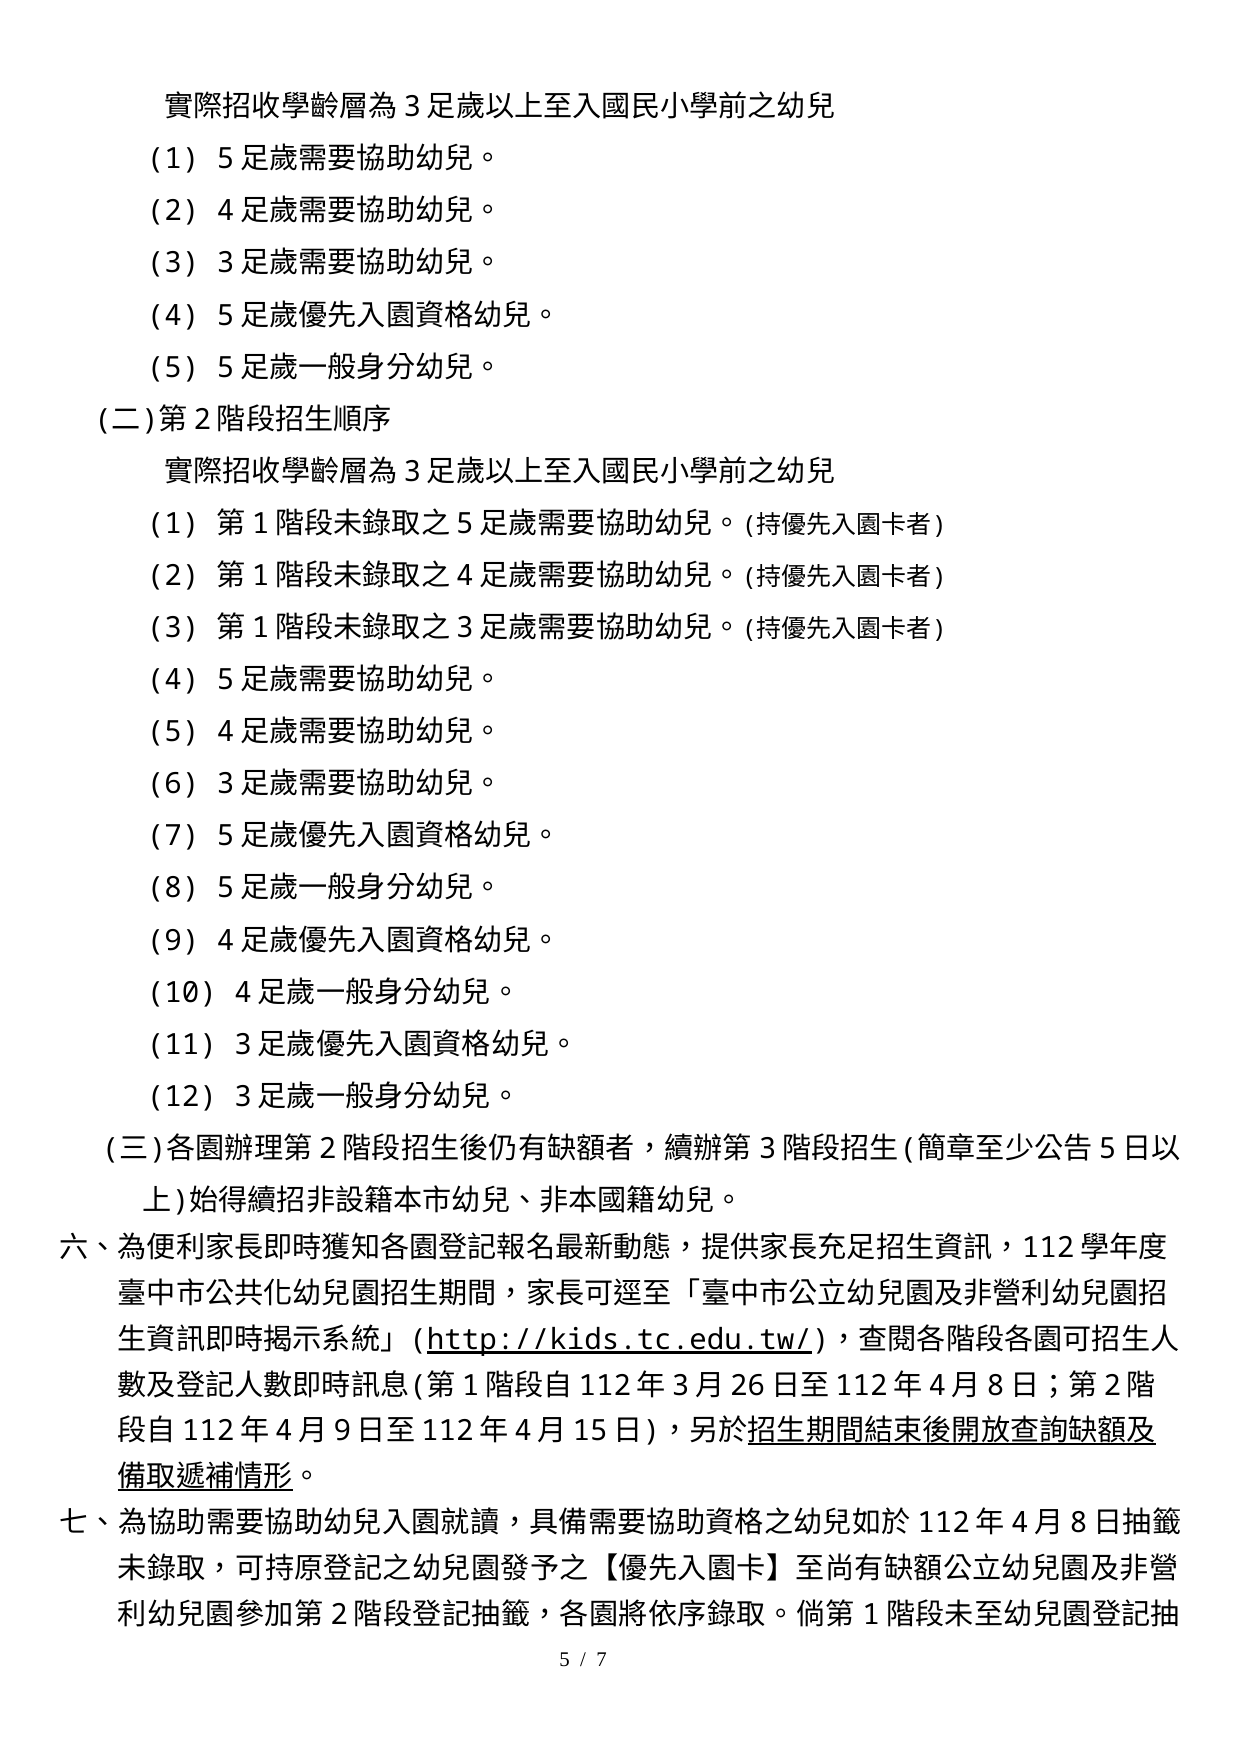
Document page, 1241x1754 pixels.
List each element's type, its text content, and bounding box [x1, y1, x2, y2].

text (6) 3足歲需要協助幼兒。 [147, 752, 1181, 804]
text (4) 5足歲需要協助幼兒。 [147, 648, 1181, 700]
text (8) 5足歲一般身分幼兒。 [147, 856, 1181, 908]
text (3) 3足歲需要協助幼兒。 [147, 231, 1181, 283]
text (11) 3足歲優先入園資格幼兒。 [147, 1012, 1181, 1064]
text (10) 4足歲一般身分幼兒。 [147, 960, 1181, 1012]
text (三)各園辦理第2階段招生後仍有缺額者，續辦第3階段招生(簡章至少公告5日以上)始得續招非設籍本市幼兒、非本國籍幼兒。 [84, 1117, 1181, 1221]
text (1) 5足歲需要協助幼兒。 [147, 127, 1181, 179]
text 實際招收學齡層為3足歲以上至入國民小學前之幼兒 [59, 439, 1181, 492]
text (2) 第1階段未錄取之4足歲需要協助幼兒。(持優先入園卡者) [147, 544, 1181, 596]
text (12) 3足歲一般身分幼兒。 [147, 1064, 1181, 1117]
text (2) 4足歲需要協助幼兒。 [147, 179, 1181, 231]
text (9) 4足歲優先入園資格幼兒。 [147, 908, 1181, 960]
text (4) 5足歲優先入園資格幼兒。 [147, 283, 1181, 335]
text (二)第2階段招生順序 [59, 387, 1181, 439]
text (5) 5足歲一般身分幼兒。 [147, 335, 1181, 387]
text (7) 5足歲優先入園資格幼兒。 [147, 804, 1181, 856]
text (1) 第1階段未錄取之5足歲需要協助幼兒。(持優先入園卡者) [147, 492, 1181, 544]
text 六、為便利家長即時獲知各園登記報名最新動態，提供家長充足招生資訊，112學年度臺中市公共化幼兒園招生期間，家長可逕至「臺中市公立幼兒園及非營利幼兒園招生資訊即時揭示系統」(http://kids.tc.edu.tw/)，查閱各階段各園可招生人數及登記人數即時訊息(第1階段自112年3月26日至112年4月8日；第2階段自112年4月9日至112年4月15日)，另於招生期間結束後開放查詢缺額及備取遞補情形。 [59, 1221, 1181, 1496]
text 實際招收學齡層為3足歲以上至入國民小學前之幼兒 [59, 75, 1181, 127]
text (5) 4足歲需要協助幼兒。 [147, 700, 1181, 752]
text (3) 第1階段未錄取之3足歲需要協助幼兒。(持優先入園卡者) [147, 596, 1181, 648]
text 七、為協助需要協助幼兒入園就讀，具備需要協助資格之幼兒如於112年4月8日抽籤未錄取，可持原登記之幼兒園發予之【優先入園卡】至尚有缺額公立幼兒園及非營利幼兒園參加第2階段登記抽籤，各園將依序錄取。倘第1階段未至幼兒園登記抽 [59, 1496, 1181, 1633]
